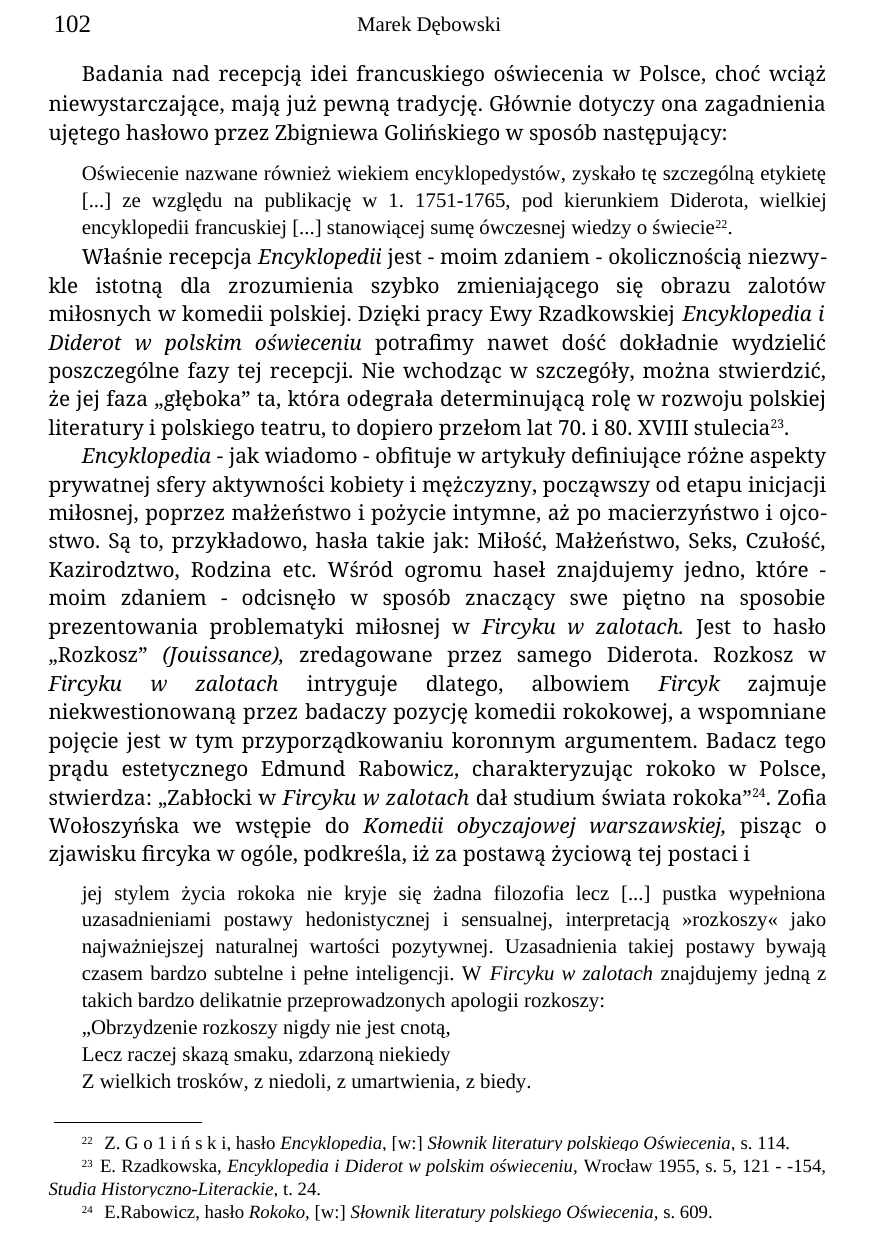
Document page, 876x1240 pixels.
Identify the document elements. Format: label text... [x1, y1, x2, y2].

text 102 [53, 9, 96, 38]
text Z wielkich trosków, z niedoli, z umartwienia, z biedy. [48, 1069, 827, 1093]
text 22 Z. G o 1 i ń s k i, hasło Encyklopedia, [w:] Słownik literatury polskiego Oświecenia, s. 114. [48, 1132, 827, 1150]
text Właśnie recepcja Encyklopedii jest - moim zdaniem - okolicznością niezwy­kle istotną dla zrozumienia szybko zmieniającego się obrazu zalotów miłosnych w komedii polskiej. Dzięki pracy Ewy Rzadkowskiej Encyklopedia i Diderot w pol­skim oświeceniu potrafimy nawet dość dokładnie wydzielić poszczególne fazy tej recepcji. Nie wchodząc w szczegóły, można stwierdzić, że jej faza „głęboka” ta, która odegrała determinującą rolę w rozwoju polskiej literatury i polskiego teatru, to dopiero przełom lat 70. i 80. XVIII stulecia23. [48, 242, 827, 441]
text „Obrzydzenie rozkoszy nigdy nie jest cnotą, [48, 1015, 827, 1039]
text 23 E. Rzadkowska, Encyklopedia i Diderot w polskim oświeceniu, Wrocław 1955, s. 5, 121 - -154, Studia Historyczno-Literackie, t. 24. [48, 1155, 827, 1196]
text Lecz raczej skazą smaku, zdarzoną niekiedy [48, 1042, 827, 1066]
text Badania nad recepcją idei francuskiego oświecenia w Polsce, choć wciąż nie­wystarczające, mają już pewną tradycję. Głównie dotyczy ona zagadnienia ujęte­go hasłowo przez Zbigniewa Golińskiego w sposób następujący: [48, 59, 827, 147]
text Oświecenie nazwane również wiekiem encyklopedystów, zyskało tę szczególną etykietę [...] ze względu na publikację w 1. 1751-1765, pod kierunkiem Didero­ta, wielkiej encyklopedii francuskiej [...] stanowiącej sumę ówczesnej wiedzy o świecie22. [82, 161, 827, 239]
text Marek Dębowski [357, 12, 522, 36]
text 24 E.Rabowicz, hasło Rokoko, [w:] Słownik literatury polskiego Oświecenia, s. 609. [48, 1201, 827, 1222]
text Encyklopedia - jak wiadomo - obfituje w artykuły definiujące różne aspekty prywatnej sfery aktywności kobiety i mężczyzny, począwszy od etapu inicjacji miłosnej, poprzez małżeństwo i pożycie intymne, aż po macierzyństwo i ojco­stwo. Są to, przykładowo, hasła takie jak: Miłość, Małżeństwo, Seks, Czułość, Kazirodztwo, Rodzina etc. Wśród ogromu haseł znajdujemy jedno, które - moim zdaniem - odcisnęło w sposób znaczący swe piętno na sposobie prezentowania problematyki miłosnej w Fircyku w zalotach. Jest to hasło „Rozkosz” (Jouissan­ce), zredagowane przez samego Diderota. Rozkosz w Fircyku w zalotach intry­guje dlatego, albowiem Fircyk zajmuje niekwestionowaną przez badaczy pozy­cję komedii rokokowej, a wspomniane pojęcie jest w tym przyporządkowaniu koronnym argumentem. Badacz tego prądu estetycznego Edmund Rabowicz, charakteryzując rokoko w Polsce, stwierdza: „Zabłocki w Fircyku w zalotach dał studium świata rokoka”24. Zofia Wołoszyńska we wstępie do Komedii obycza­jowej warszawskiej, pisząc o zjawisku fircyka w ogóle, podkreśla, iż za postawą życiową tej postaci i [48, 441, 827, 868]
text jej stylem życia rokoka nie kryje się żadna filozofia lecz [...] pustka wypełniona uzasadnieniami postawy hedonistycznej i sensualnej, interpretacją »rozkoszy« jako najważniejszej naturalnej wartości pozytywnej. Uzasadnienia takiej postawy bywają czasem bardzo subtelne i pełne inteligencji. W Fircyku w zalotach znajduje­my jedną z takich bardzo delikatnie przeprowadzonych apologii rozkoszy: [82, 880, 827, 1012]
